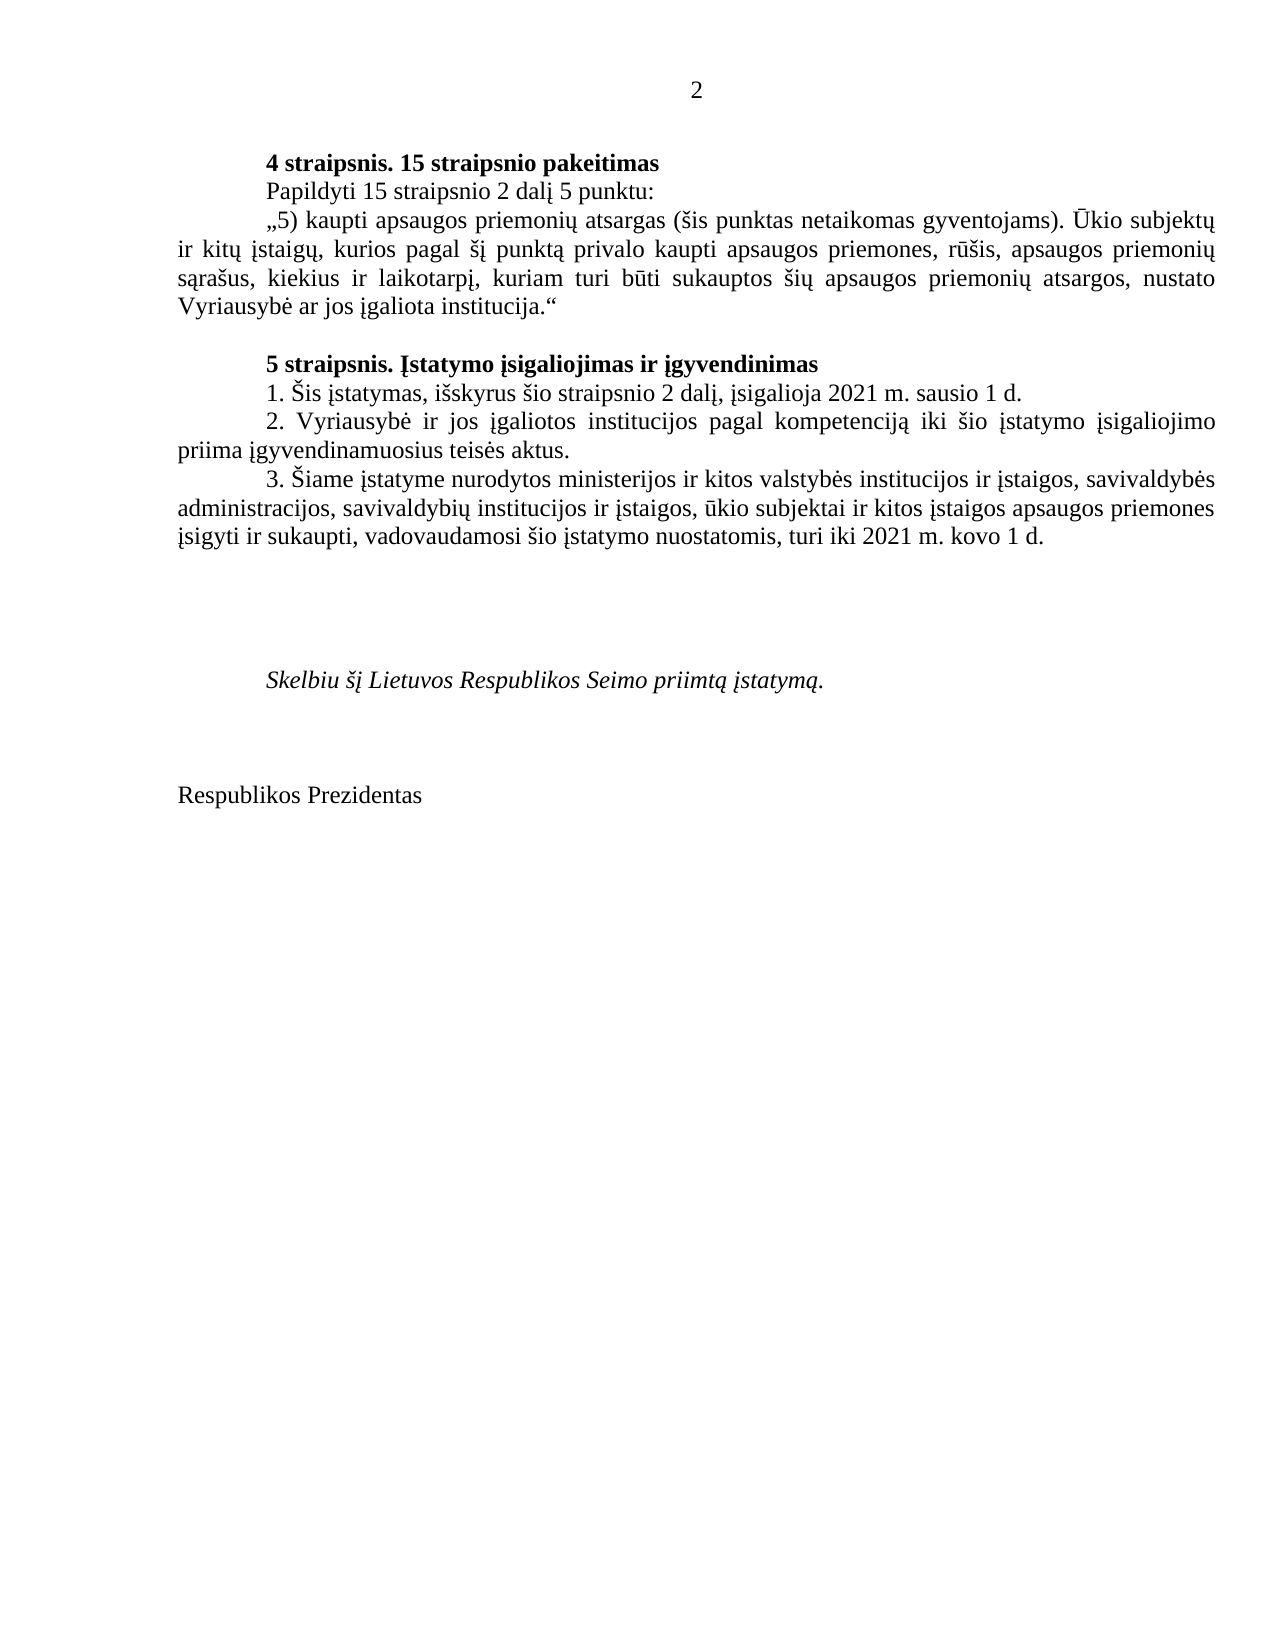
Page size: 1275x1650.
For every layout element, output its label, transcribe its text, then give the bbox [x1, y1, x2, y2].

text Skelbiu šį Lietuvos Respublikos Seimo priimtą įstatymą. [177, 665, 1216, 694]
text 3. Šiame įstatyme nurodytos ministerijos ir kitos valstybės institucijos ir įstaigos, savivaldybės administracijos, savivaldybių institucijos ir įstaigos, ūkio subjektai ir kitos įstaigos apsaugos priemones įsigyti ir sukaupti, vadovaudamosi šio įstatymo nuostatomis, turi iki 2021 m. kovo 1 d. [177, 464, 1216, 550]
text „5) kaupti apsaugos priemonių atsargas (šis punktas netaikomas gyventojams). Ūkio subjektų ir kitų įstaigų, kurios pagal šį punktą privalo kaupti apsaugos priemones, rūšis, apsaugos priemonių sąrašus, kiekius ir laikotarpį, kuriam turi būti sukauptos šių apsaugos priemonių atsargos, nustato Vyriausybė ar jos įgaliota institucija.“ [177, 205, 1216, 320]
text 2. Vyriausybė ir jos įgaliotos institucijos pagal kompetenciją iki šio įstatymo įsigaliojimo priima įgyvendinamuosius teisės aktus. [177, 406, 1216, 464]
text 5 straipsnis. Įstatymo įsigaliojimas ir įgyvendinimas [177, 349, 1216, 378]
text Respublikos Prezidentas [177, 780, 1216, 809]
text 1. Šis įstatymas, išskyrus šio straipsnio 2 dalį, įsigalioja 2021 m. sausio 1 d. [177, 378, 1216, 406]
text Papildyti 15 straipsnio 2 dalį 5 punktu: [177, 176, 1216, 205]
text 4 straipsnis. 15 straipsnio pakeitimas [177, 148, 1216, 176]
